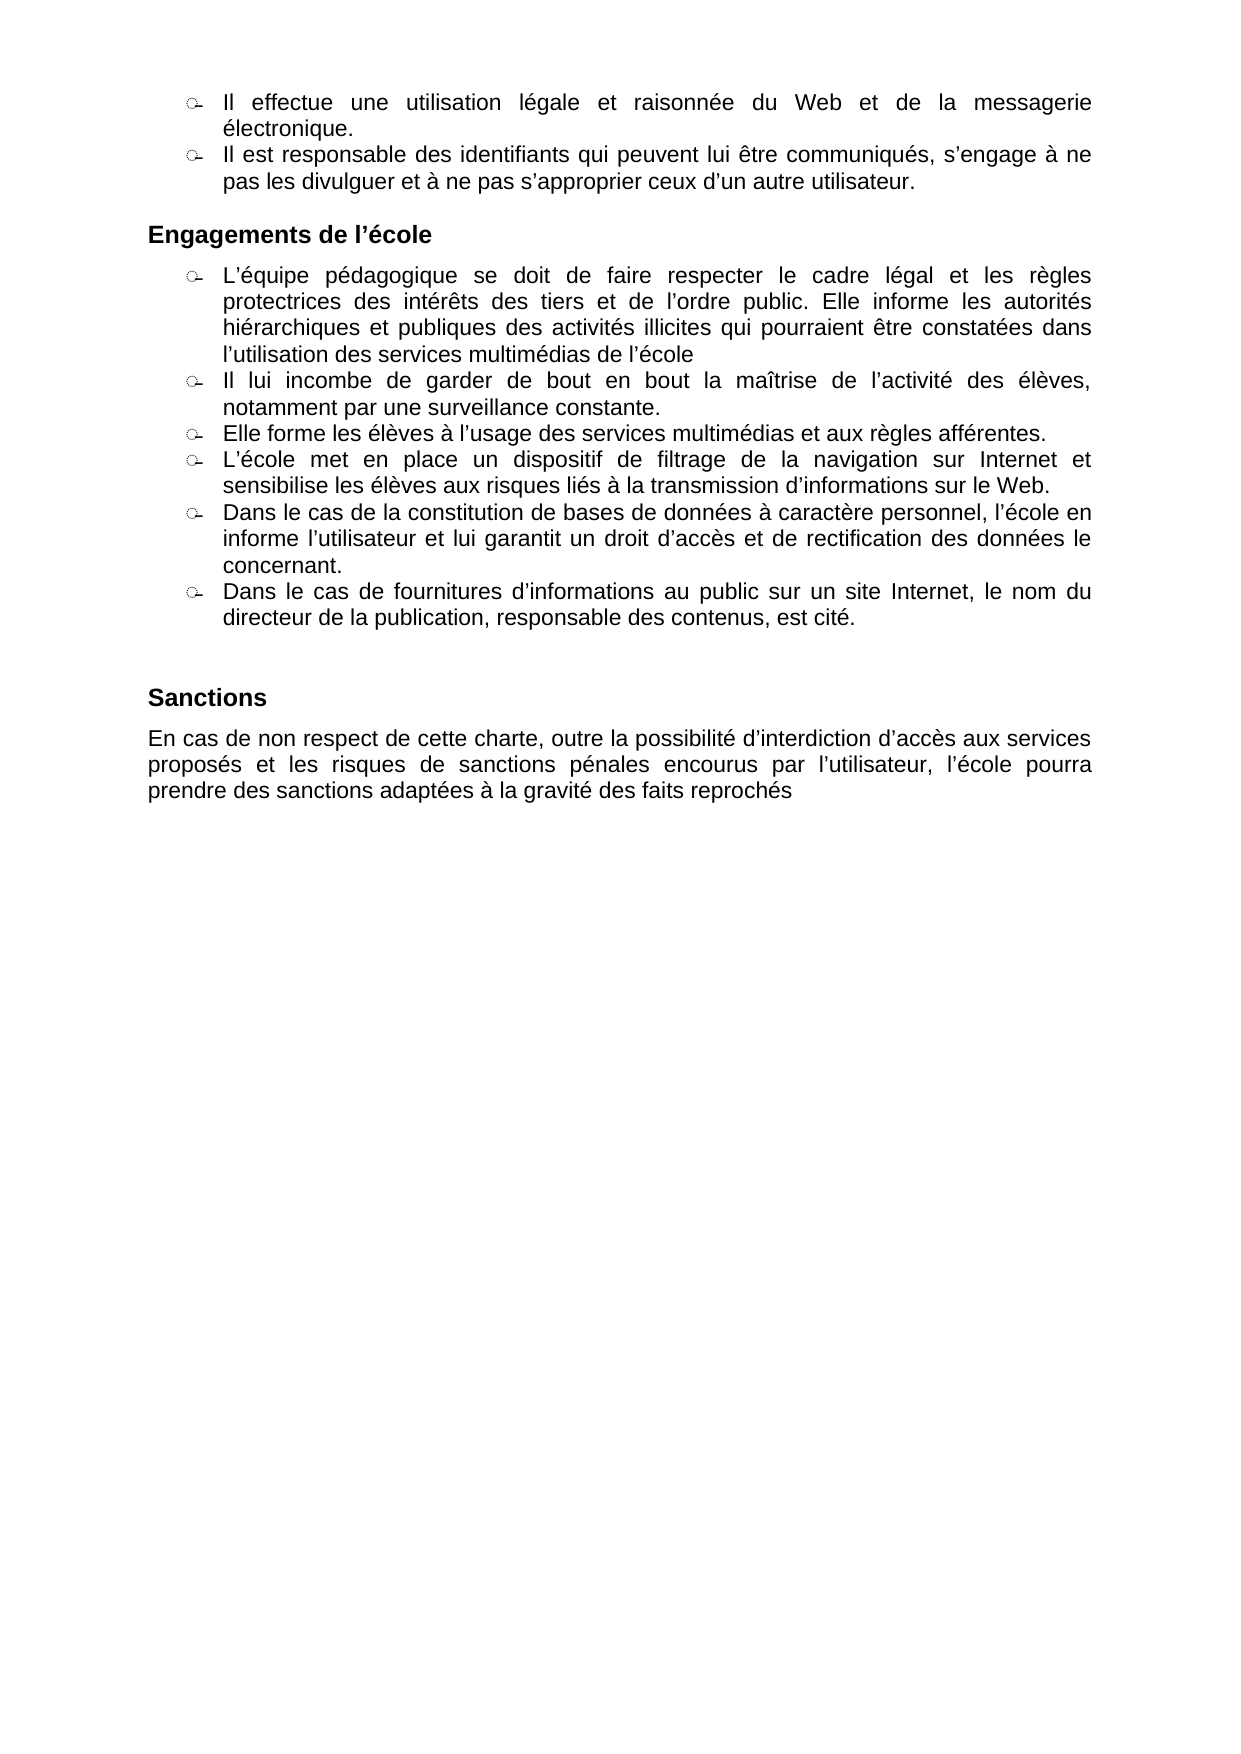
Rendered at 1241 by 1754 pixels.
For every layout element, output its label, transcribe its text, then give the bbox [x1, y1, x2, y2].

list L’école met en place un dispositif de filtrage de la navigation sur Internet et sensibilise les élèves aux risques liés à la transmission d’informations sur le Web. [185, 446, 1093, 499]
text Sanctions [148, 683, 1093, 712]
list Dans le cas de fournitures d’informations au public sur un site Internet, le nom du directeur de la publication, responsable des contenus, est cité. [185, 578, 1093, 631]
text En cas de non respect de cette charte, outre la possibilité d’interdiction d’accès aux services proposés et les risques de sanctions pénales encourus par l’utilisateur, l’école pourra prendre des sanctions adaptées à la gravité des faits reprochés [148, 724, 1093, 804]
list L’équipe pédagogique se doit de faire respecter le cadre légal et les règles protectrices des intérêts des tiers et de l’ordre public. Elle informe les autorités hiérarchiques et publiques des activités illicites qui pourraient être constatées dans l’utilisation des services multimédias de l’école [185, 262, 1093, 367]
list Il lui incombe de garder de bout en bout la maîtrise de l’activité des élèves, notamment par une surveillance constante. [185, 367, 1093, 420]
list Il effectue une utilisation légale et raisonnée du Web et de la messagerie électronique. [185, 89, 1093, 141]
list Il est responsable des identifiants qui peuvent lui être communiqués, s’engage à ne pas les divulguer et à ne pas s’approprier ceux d’un autre utilisateur. [185, 141, 1093, 194]
list Elle forme les élèves à l’usage des services multimédias et aux règles afférentes. [185, 420, 1093, 446]
list Dans le cas de la constitution de bases de données à caractère personnel, l’école en informe l’utilisateur et lui garantit un droit d’accès et de rectification des données le concernant. [185, 499, 1093, 578]
text Engagements de l’école [148, 220, 1093, 249]
